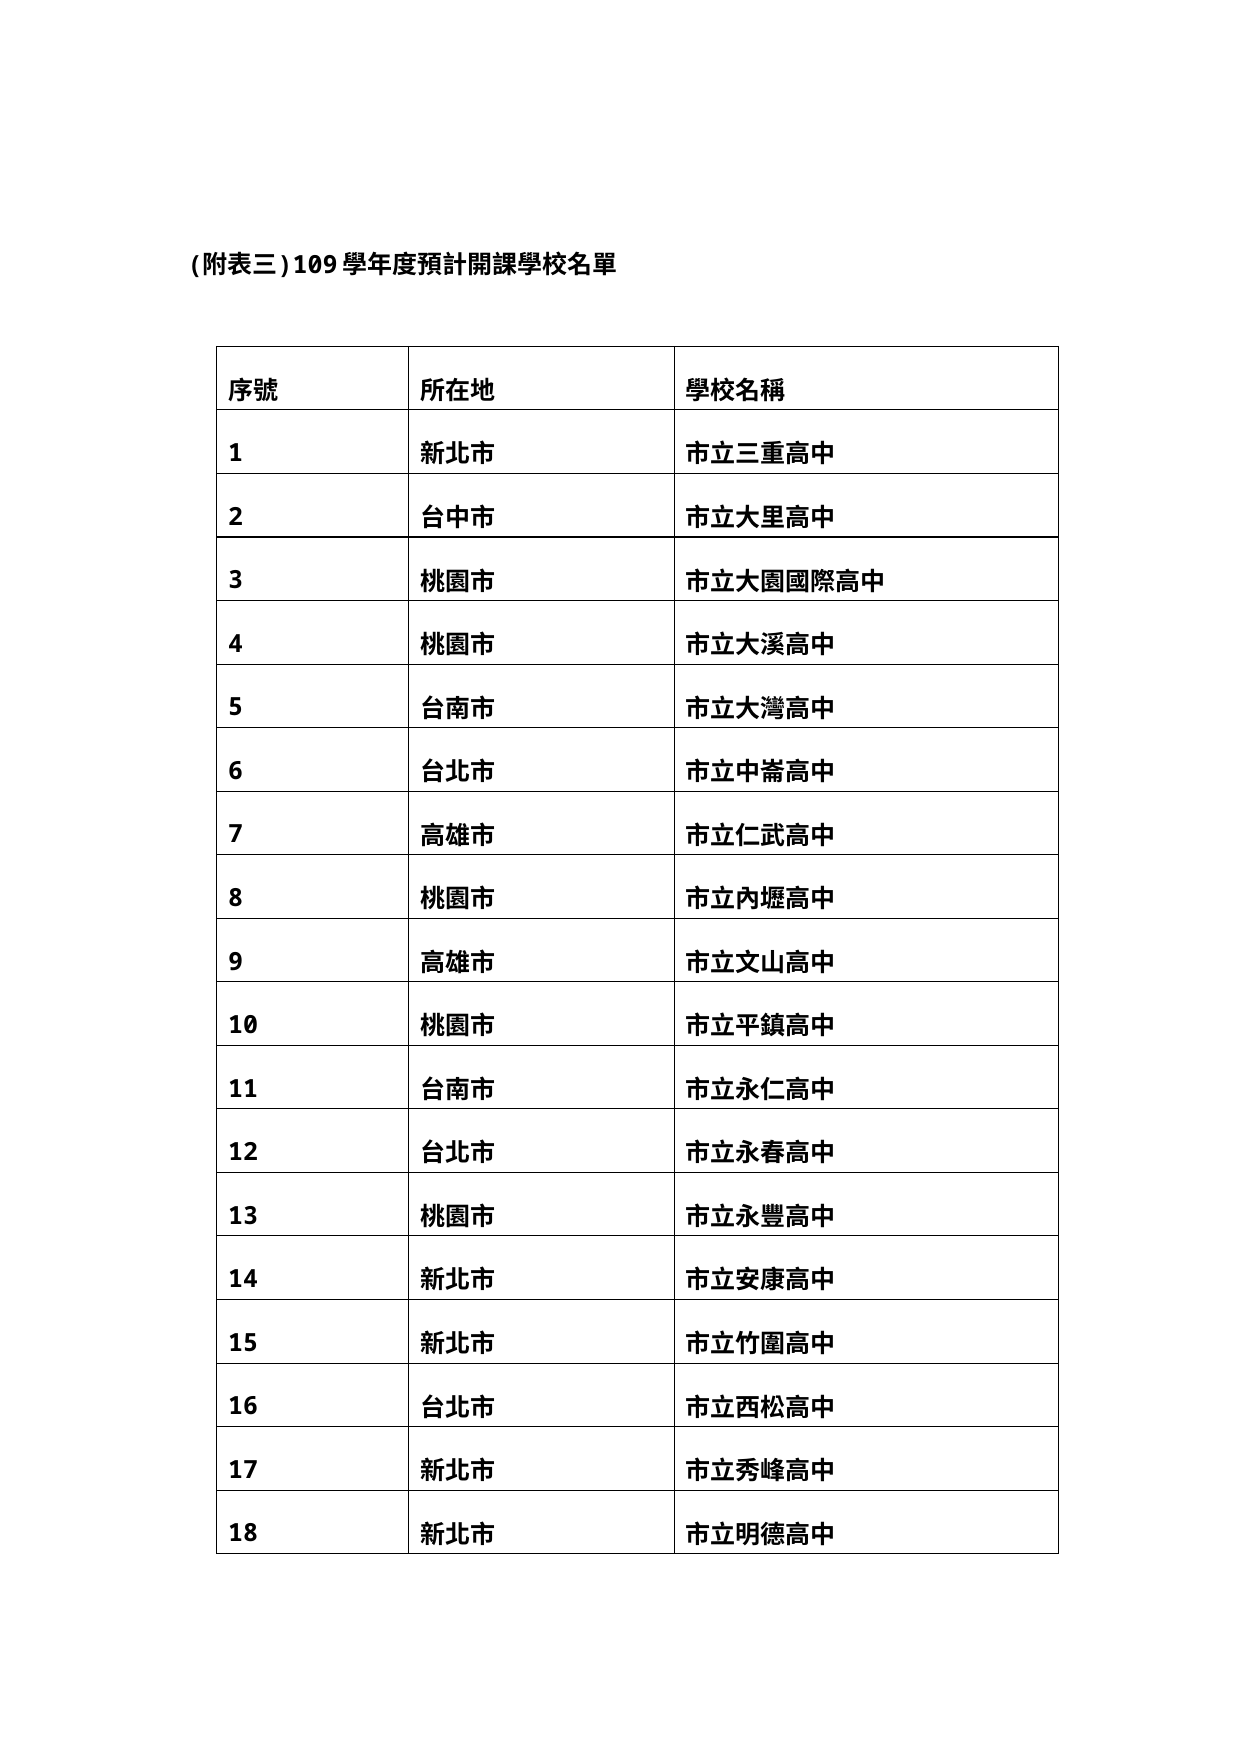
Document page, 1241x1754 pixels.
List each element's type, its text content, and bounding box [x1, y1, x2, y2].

table_cell 14 [217, 1236, 408, 1299]
table_cell 市立安康高中 [675, 1236, 1058, 1299]
table_cell 市立大灣高中 [675, 665, 1058, 727]
table_cell 市立西松高中 [675, 1364, 1058, 1426]
table_cell 16 [217, 1364, 408, 1426]
table_cell 10 [217, 982, 408, 1045]
table_cell 新北市 [409, 1300, 674, 1362]
table_cell 1 [217, 410, 408, 473]
table_cell 9 [217, 919, 408, 981]
table_header 學校名稱 [675, 347, 1058, 409]
table_cell 6 [217, 728, 408, 791]
table_cell 高雄市 [409, 919, 674, 981]
table_cell 市立中崙高中 [675, 728, 1058, 791]
table_cell 市立永春高中 [675, 1109, 1058, 1172]
table_cell 市立永仁高中 [675, 1046, 1058, 1108]
table_cell 市立大里高中 [675, 474, 1058, 536]
table_cell 15 [217, 1300, 408, 1362]
table_cell 台北市 [409, 728, 674, 791]
table_header 所在地 [409, 347, 674, 409]
table_cell 3 [217, 538, 408, 600]
table_cell 高雄市 [409, 792, 674, 854]
table_cell 市立永豐高中 [675, 1173, 1058, 1235]
table_cell 桃園市 [409, 855, 674, 918]
table_cell 市立大園國際高中 [675, 538, 1058, 600]
table_cell 13 [217, 1173, 408, 1235]
table_cell 12 [217, 1109, 408, 1172]
table_cell 市立仁武高中 [675, 792, 1058, 854]
table_header 序號 [217, 347, 408, 409]
table_cell 桃園市 [409, 982, 674, 1045]
table_cell 新北市 [409, 1236, 674, 1299]
table_cell 市立明德高中 [675, 1491, 1058, 1553]
table_cell 17 [217, 1427, 408, 1489]
table_cell 市立三重高中 [675, 410, 1058, 473]
table_cell 18 [217, 1491, 408, 1553]
table_cell 4 [217, 601, 408, 663]
table_cell 台南市 [409, 665, 674, 727]
table_cell 2 [217, 474, 408, 536]
table_cell 7 [217, 792, 408, 854]
table_cell 新北市 [409, 1427, 674, 1489]
table_cell 市立文山高中 [675, 919, 1058, 981]
table_cell 新北市 [409, 410, 674, 473]
table_cell 台北市 [409, 1109, 674, 1172]
table_cell 桃園市 [409, 538, 674, 600]
table_cell 台北市 [409, 1364, 674, 1426]
table_cell 市立秀峰高中 [675, 1427, 1058, 1489]
table_cell 市立大溪高中 [675, 601, 1058, 663]
table_cell 11 [217, 1046, 408, 1108]
table_cell 市立竹圍高中 [675, 1300, 1058, 1362]
table_cell 台中市 [409, 474, 674, 536]
table_cell 市立內壢高中 [675, 855, 1058, 918]
table_cell 新北市 [409, 1491, 674, 1553]
table_cell 桃園市 [409, 601, 674, 663]
table_cell 台南市 [409, 1046, 674, 1108]
table_cell 市立平鎮高中 [675, 982, 1058, 1045]
table_cell 8 [217, 855, 408, 918]
table_cell 5 [217, 665, 408, 727]
table_cell 桃園市 [409, 1173, 674, 1235]
text (附表三)109學年度預計開課學校名單 [187, 221, 1053, 283]
